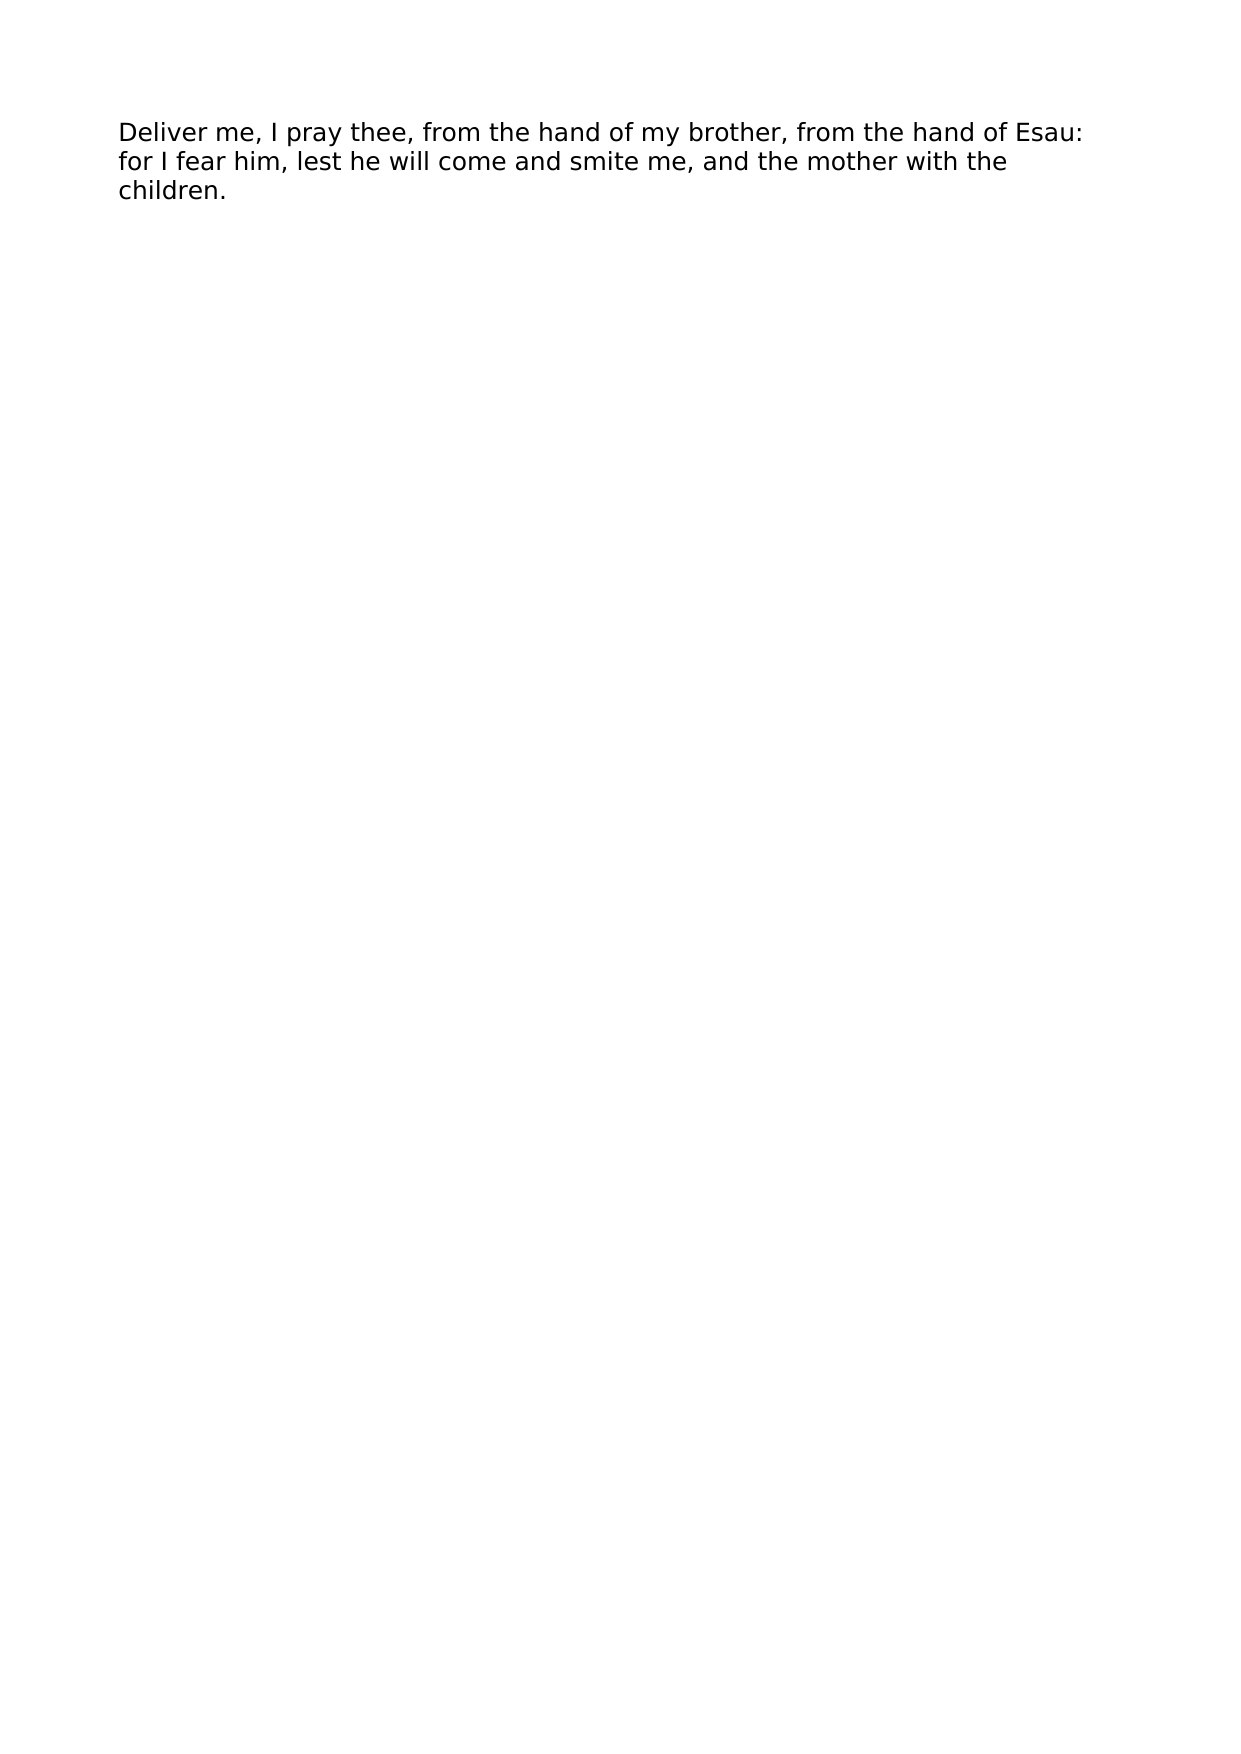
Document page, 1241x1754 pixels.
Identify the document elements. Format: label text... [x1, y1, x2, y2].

text Deliver me, I pray thee, from the hand of my brother, from the hand of Esau: for I fear him, lest he will come and smite me, and the mother with the children. [118, 118, 1122, 206]
